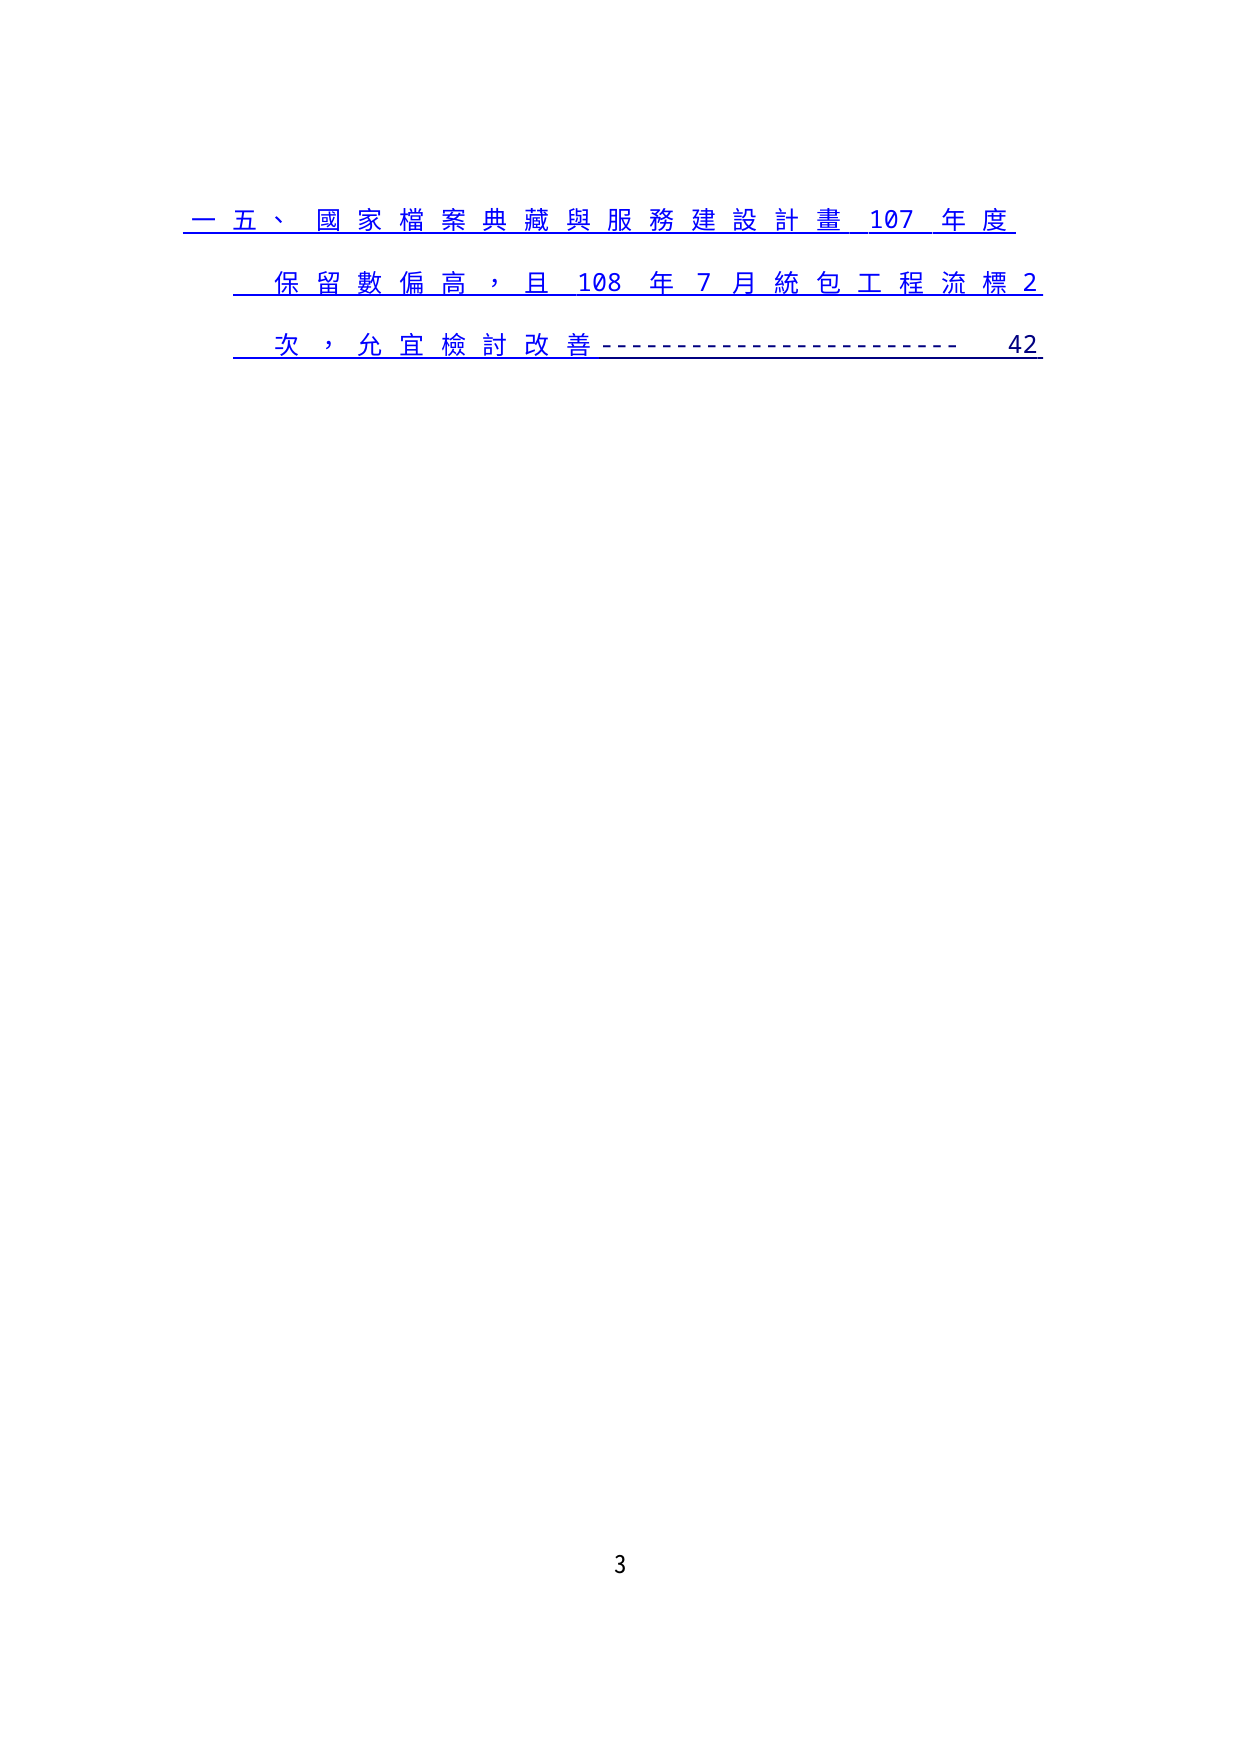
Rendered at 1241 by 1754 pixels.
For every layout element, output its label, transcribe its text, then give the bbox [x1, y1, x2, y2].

text 一五、國家檔案典藏與服務建設計畫107年度保留數偏高，且108年7月統包工程流標2次，允宜檢討改善 42 [183, 177, 1043, 365]
